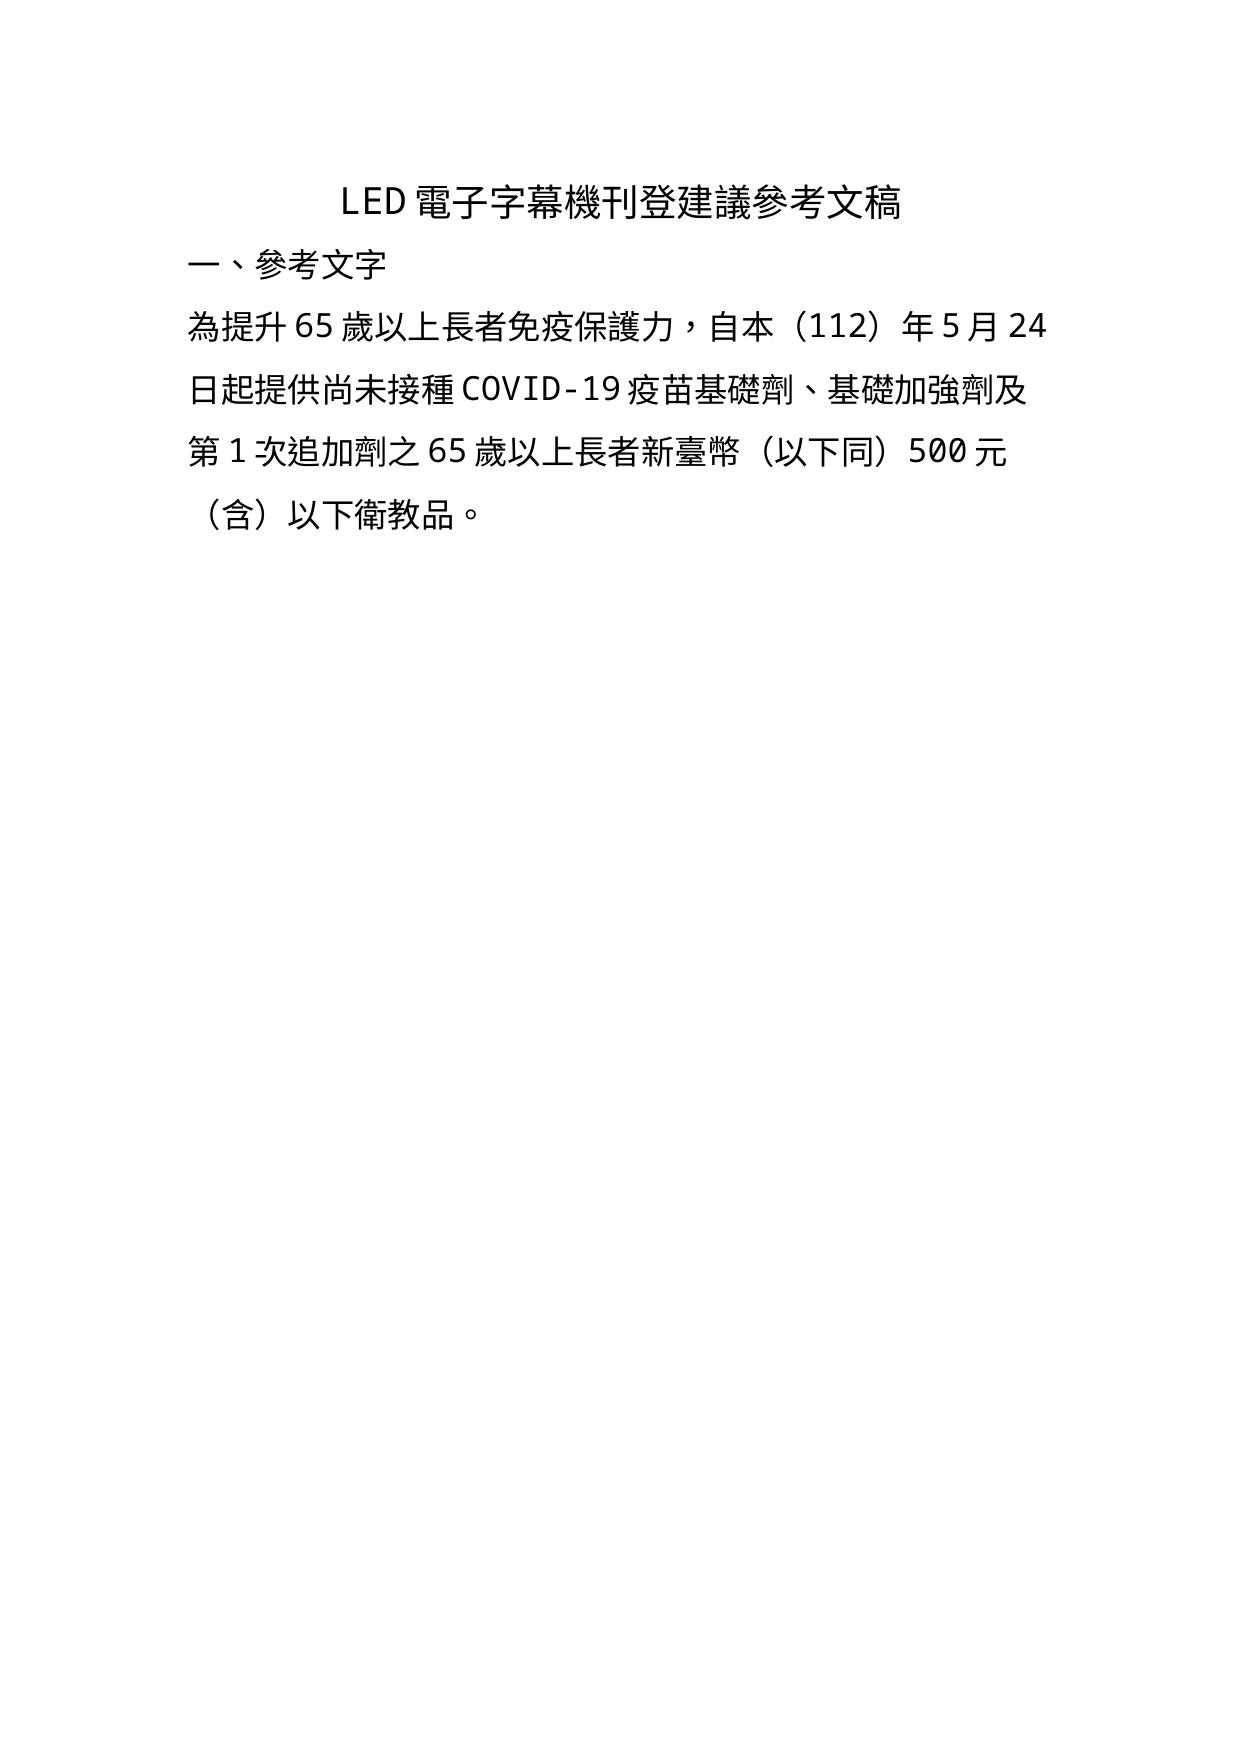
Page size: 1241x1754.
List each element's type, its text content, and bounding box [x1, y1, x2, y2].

text 一、參考文字 [187, 221, 1053, 283]
text 為提升65歲以上長者免疫保護力，自本（112）年5月24日起提供尚未接種COVID-19疫苗基礎劑、基礎加強劑及第1次追加劑之65歲以上長者新臺幣（以下同）500元（含）以下衛教品。 [187, 283, 1053, 533]
text LED電子字幕機刊登建議參考文稿 [187, 158, 1053, 221]
